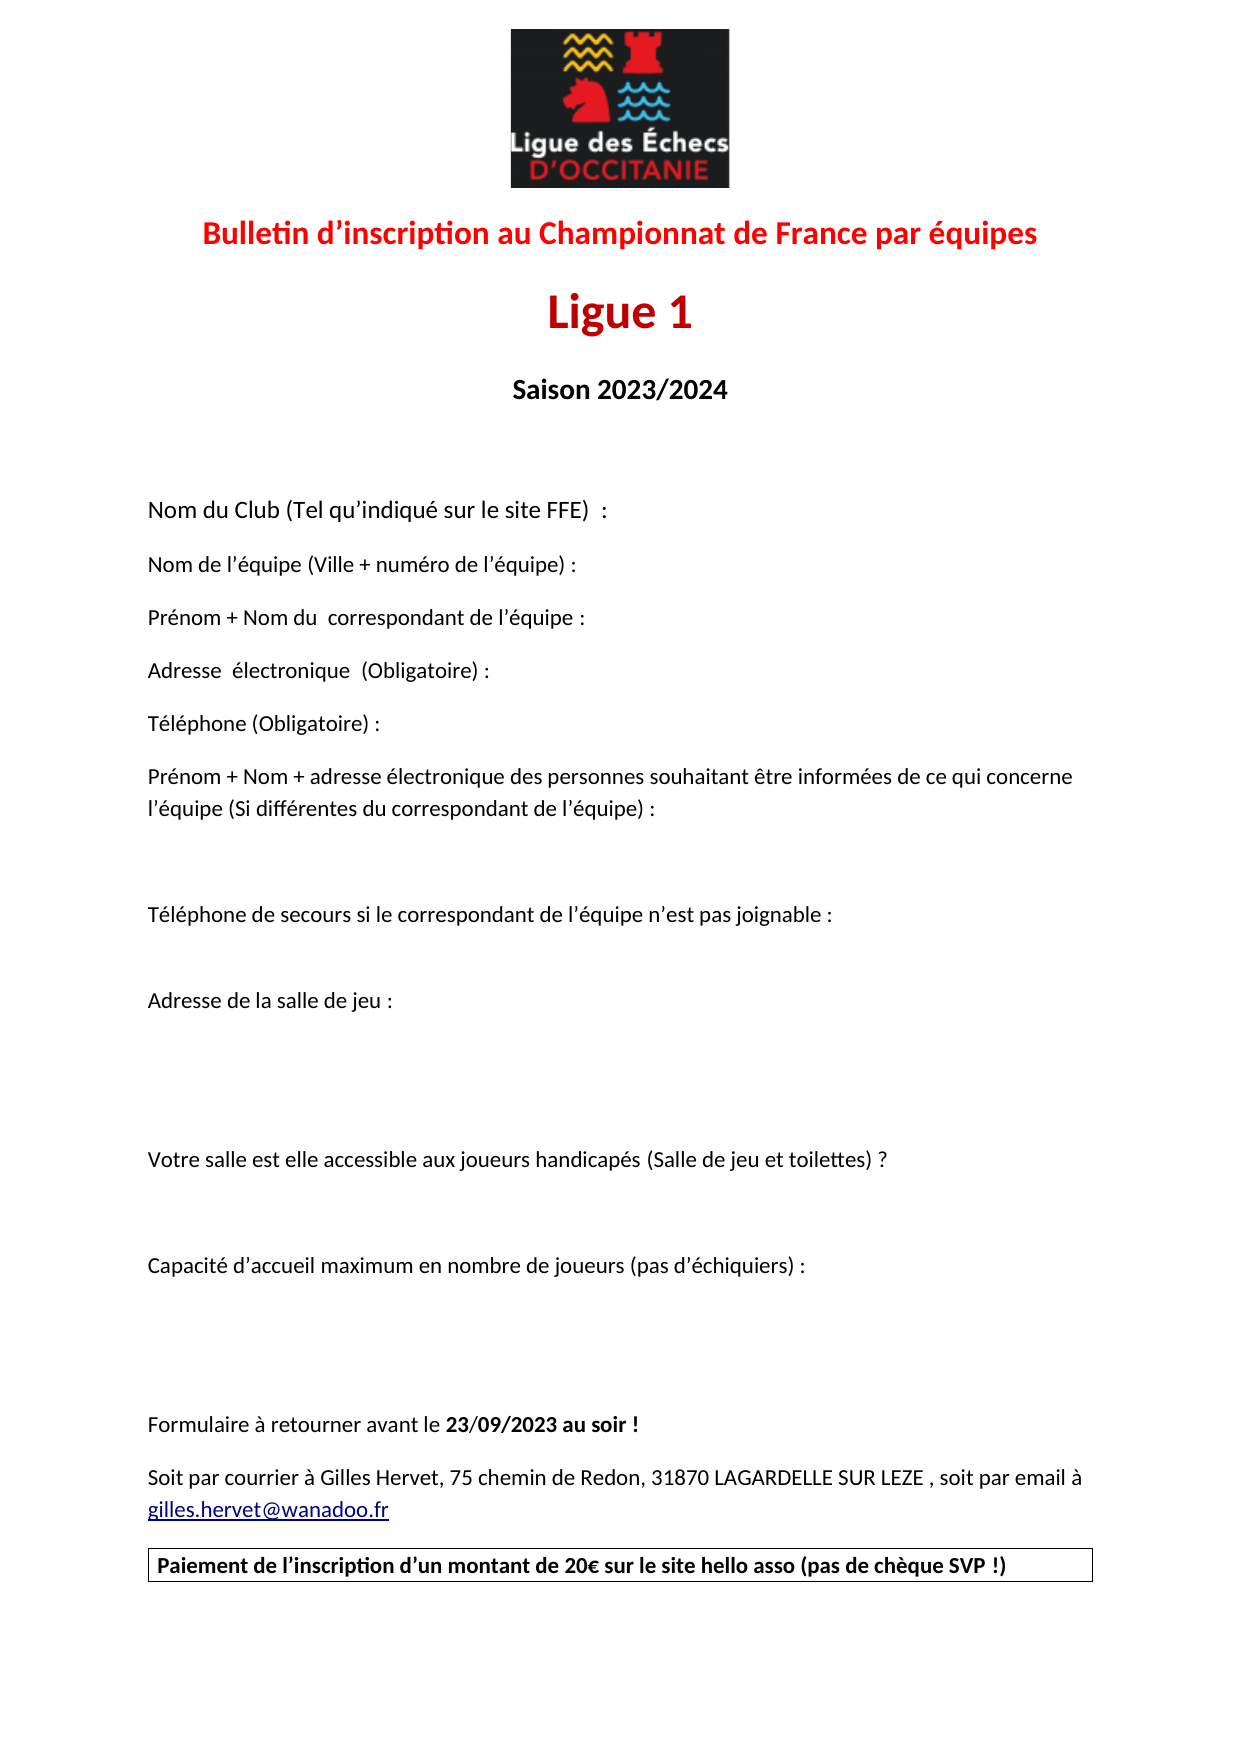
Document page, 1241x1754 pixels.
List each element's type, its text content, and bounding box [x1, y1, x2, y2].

text Prénom + Nom du correspondant de l’équipe : [148, 603, 1093, 631]
text Votre salle est elle accessible aux joueurs handicapés (Salle de jeu et toilettes) ? [148, 1145, 1093, 1173]
text Capacité d’accueil maximum en nombre de joueurs (pas d’échiquiers) : [148, 1251, 1093, 1279]
text Nom du Club (Tel qu’indiqué sur le site FFE) : [148, 494, 1093, 525]
text Paiement de l’inscription d’un montant de 20€ sur le site hello asso (pas de chèque SVP !) [149, 1549, 1092, 1581]
text Adresse de la salle de jeu : [148, 986, 1093, 1014]
text Saison 2023/2024 [148, 371, 1093, 407]
text Soit par courrier à Gilles Hervet, 75 chemin de Redon, 31870 LAGARDELLE SUR LEZE , soit par email à gilles.hervet@wanadoo.fr [148, 1463, 1093, 1523]
text Adresse électronique (Obligatoire) : [148, 656, 1093, 684]
text Téléphone de secours si le correspondant de l’équipe n’est pas joignable : [148, 901, 1093, 961]
text Formulaire à retourner avant le 23/09/2023 au soir ! [148, 1410, 1093, 1438]
text Bulletin d’inscription au Championnat de France par équipes [148, 212, 1093, 253]
text Nom de l’équipe (Ville + numéro de l’équipe) : [148, 550, 1093, 578]
text Téléphone (Obligatoire) : [148, 709, 1093, 737]
text Prénom + Nom + adresse électronique des personnes souhaitant être informées de ce qui concerne l’équipe (Si différentes du correspondant de l’équipe) : [148, 762, 1093, 823]
text Ligue 1 [148, 280, 1093, 341]
